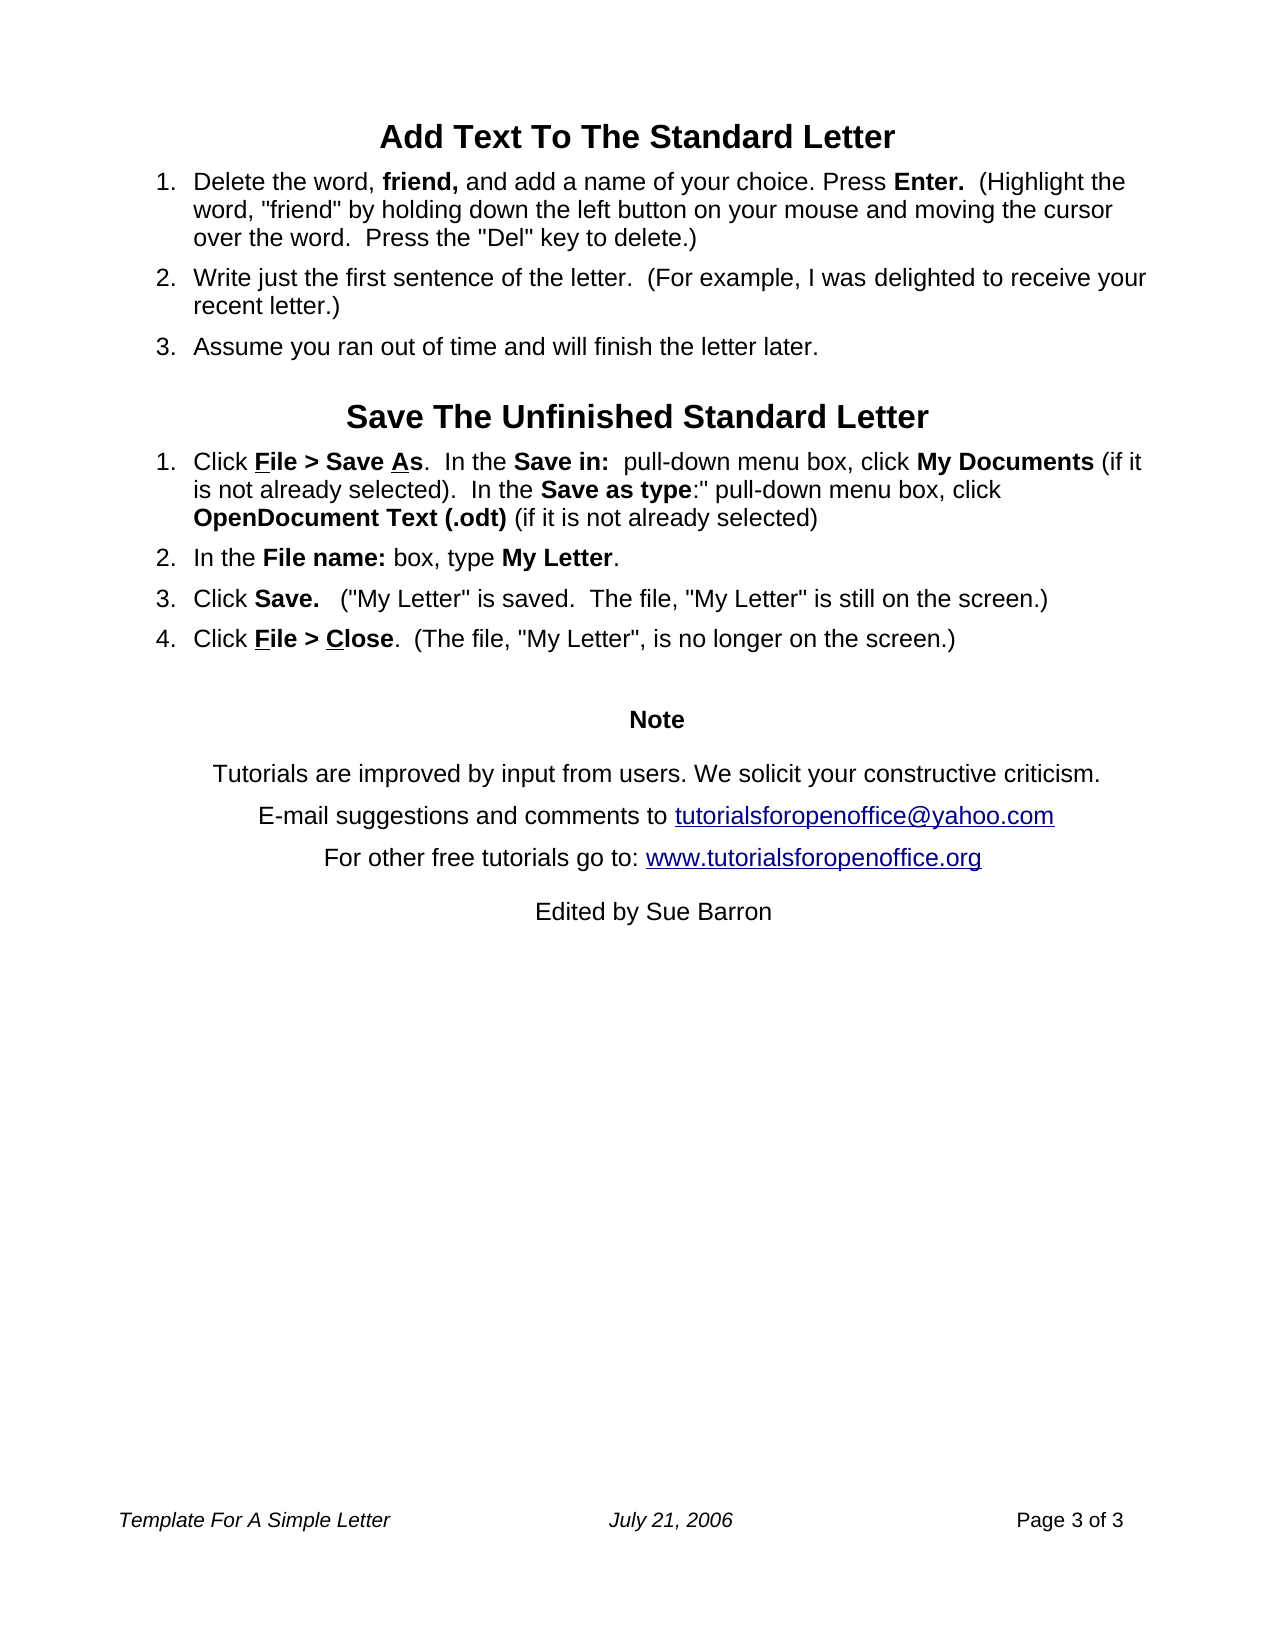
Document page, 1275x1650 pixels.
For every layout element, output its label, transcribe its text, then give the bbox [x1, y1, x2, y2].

list Click Save. ("My Letter" is saved. The file, "My Letter" is still on the screen.) [156, 584, 1157, 612]
list In the File name: box, type My Letter. [156, 544, 1157, 572]
list Tutorials are improved by input from users. We solicit your constructive criticism. E-mail suggestions and comments to tutorialsforopenoffice@yahoo.com For other free tutorials go to: www.tutorialsforopenoffice.org [156, 760, 1157, 872]
list Note [156, 706, 1157, 733]
list Click File > Save As. In the Save in: pull-down menu box, click My Documents (if it is not already selected). In the Save as type:" pull-down menu box, click OpenDocument Text (.odt) (if it is not already selected) [156, 448, 1157, 531]
subtitle Save The Unfinished Standard Letter [118, 398, 1157, 435]
list Edited by Sue Barron [156, 898, 1157, 926]
list Assume you ran out of time and will finish the letter later. [156, 332, 1157, 360]
list Write just the first sentence of the letter. (For example, I was delighted to receive your recent letter.) [156, 264, 1157, 320]
list Delete the word, friend, and add a name of your choice. Press Enter. (Highlight the word, "friend" by holding down the left button on your mouse and moving the cursor over the word. Press the "Del" key to delete.) [156, 168, 1157, 252]
subtitle Add Text To The Standard Letter [118, 118, 1157, 155]
list Click File > Close. (The file, "My Letter", is no longer on the screen.) [156, 625, 1157, 653]
